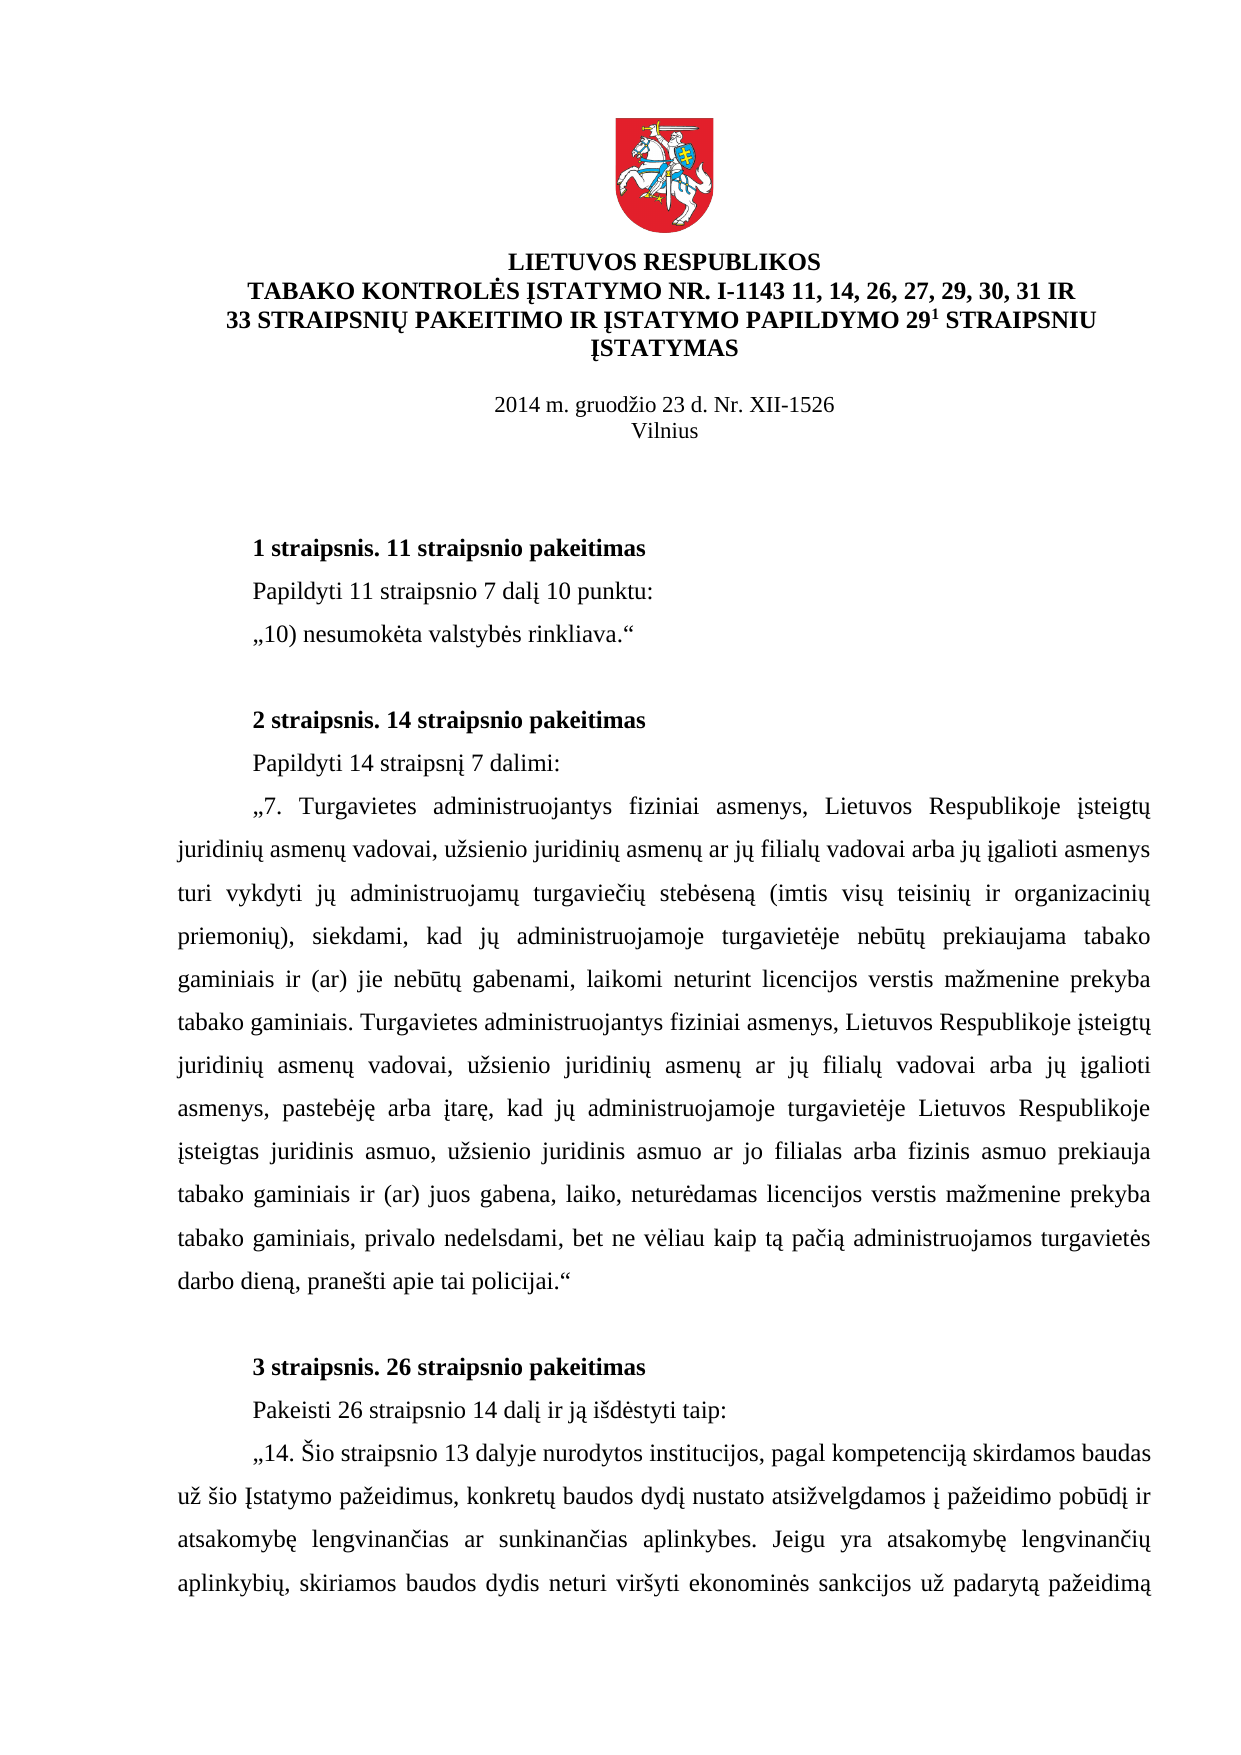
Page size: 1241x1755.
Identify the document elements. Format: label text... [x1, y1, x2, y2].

text LIETUVOS RESPUBLIKOS [177, 247, 1152, 276]
text 1 straipsnis. 11 straipsnio pakeitimas [177, 533, 1152, 561]
text Papildyti 14 straipsnį 7 dalimi: [177, 748, 1152, 777]
text Pakeisti 26 straipsnio 14 dalį ir ją išdėstyti taip: [177, 1395, 1152, 1424]
text ĮSTATYMAS [177, 333, 1152, 362]
text „14. Šio straipsnio 13 dalyje nurodytos institucijos, pagal kompetenciją skirdamos baudas už šio Įstatymo pažeidimus, konkretų baudos dydį nustato atsižvelgdamos į pažeidimo pobūdį ir atsakomybę lengvinančias ar sunkinančias aplinkybes. Jeigu yra atsakomybę lengvinančių aplinkybių, skiriamos baudos dydis neturi viršyti ekonominės sankcijos už padarytą pažeidimą [177, 1438, 1152, 1596]
text Papildyti 11 straipsnio 7 dalį 10 punktu: [177, 576, 1152, 604]
text 2014 m. gruodžio 23 d. Nr. XII-1526 [177, 391, 1152, 417]
text TABAKO KONTROLĖS ĮSTATYMO NR. I-1143 11, 14, 26, 27, 29, 30, 31 IR 33 STRAIPSNIŲ PAKEITIMO IR ĮSTATYMO PAPILDYMO 291 STRAIPSNIU [177, 276, 1152, 333]
text 3 straipsnis. 26 straipsnio pakeitimas [177, 1352, 1152, 1381]
text Vilnius [177, 417, 1152, 444]
text 2 straipsnis. 14 straipsnio pakeitimas [177, 705, 1152, 734]
text „7. Turgavietes administruojantys fiziniai asmenys, Lietuvos Respublikoje įsteigtų juridinių asmenų vadovai, užsienio juridinių asmenų ar jų filialų vadovai arba jų įgalioti asmenys turi vykdyti jų administruojamų turgaviečių stebėseną (imtis visų teisinių ir organizacinių priemonių), siekdami, kad jų administruojamoje turgavietėje nebūtų prekiaujama tabako gaminiais ir (ar) jie nebūtų gabenami, laikomi neturint licencijos verstis mažmenine prekyba tabako gaminiais. Turgavietes administruojantys fiziniai asmenys, Lietuvos Respublikoje įsteigtų juridinių asmenų vadovai, užsienio juridinių asmenų ar jų filialų vadovai arba jų įgalioti asmenys, pastebėję arba įtarę, kad jų administruojamoje turgavietėje Lietuvos Respublikoje įsteigtas juridinis asmuo, užsienio juridinis asmuo ar jo filialas arba fizinis asmuo prekiauja tabako gaminiais ir (ar) juos gabena, laiko, neturėdamas licencijos verstis mažmenine prekyba tabako gaminiais, privalo nedelsdami, bet ne vėliau kaip tą pačią administruojamos turgavietės darbo dieną, pranešti apie tai policijai.“ [177, 791, 1152, 1294]
text „10) nesumokėta valstybės rinkliava.“ [177, 619, 1152, 648]
